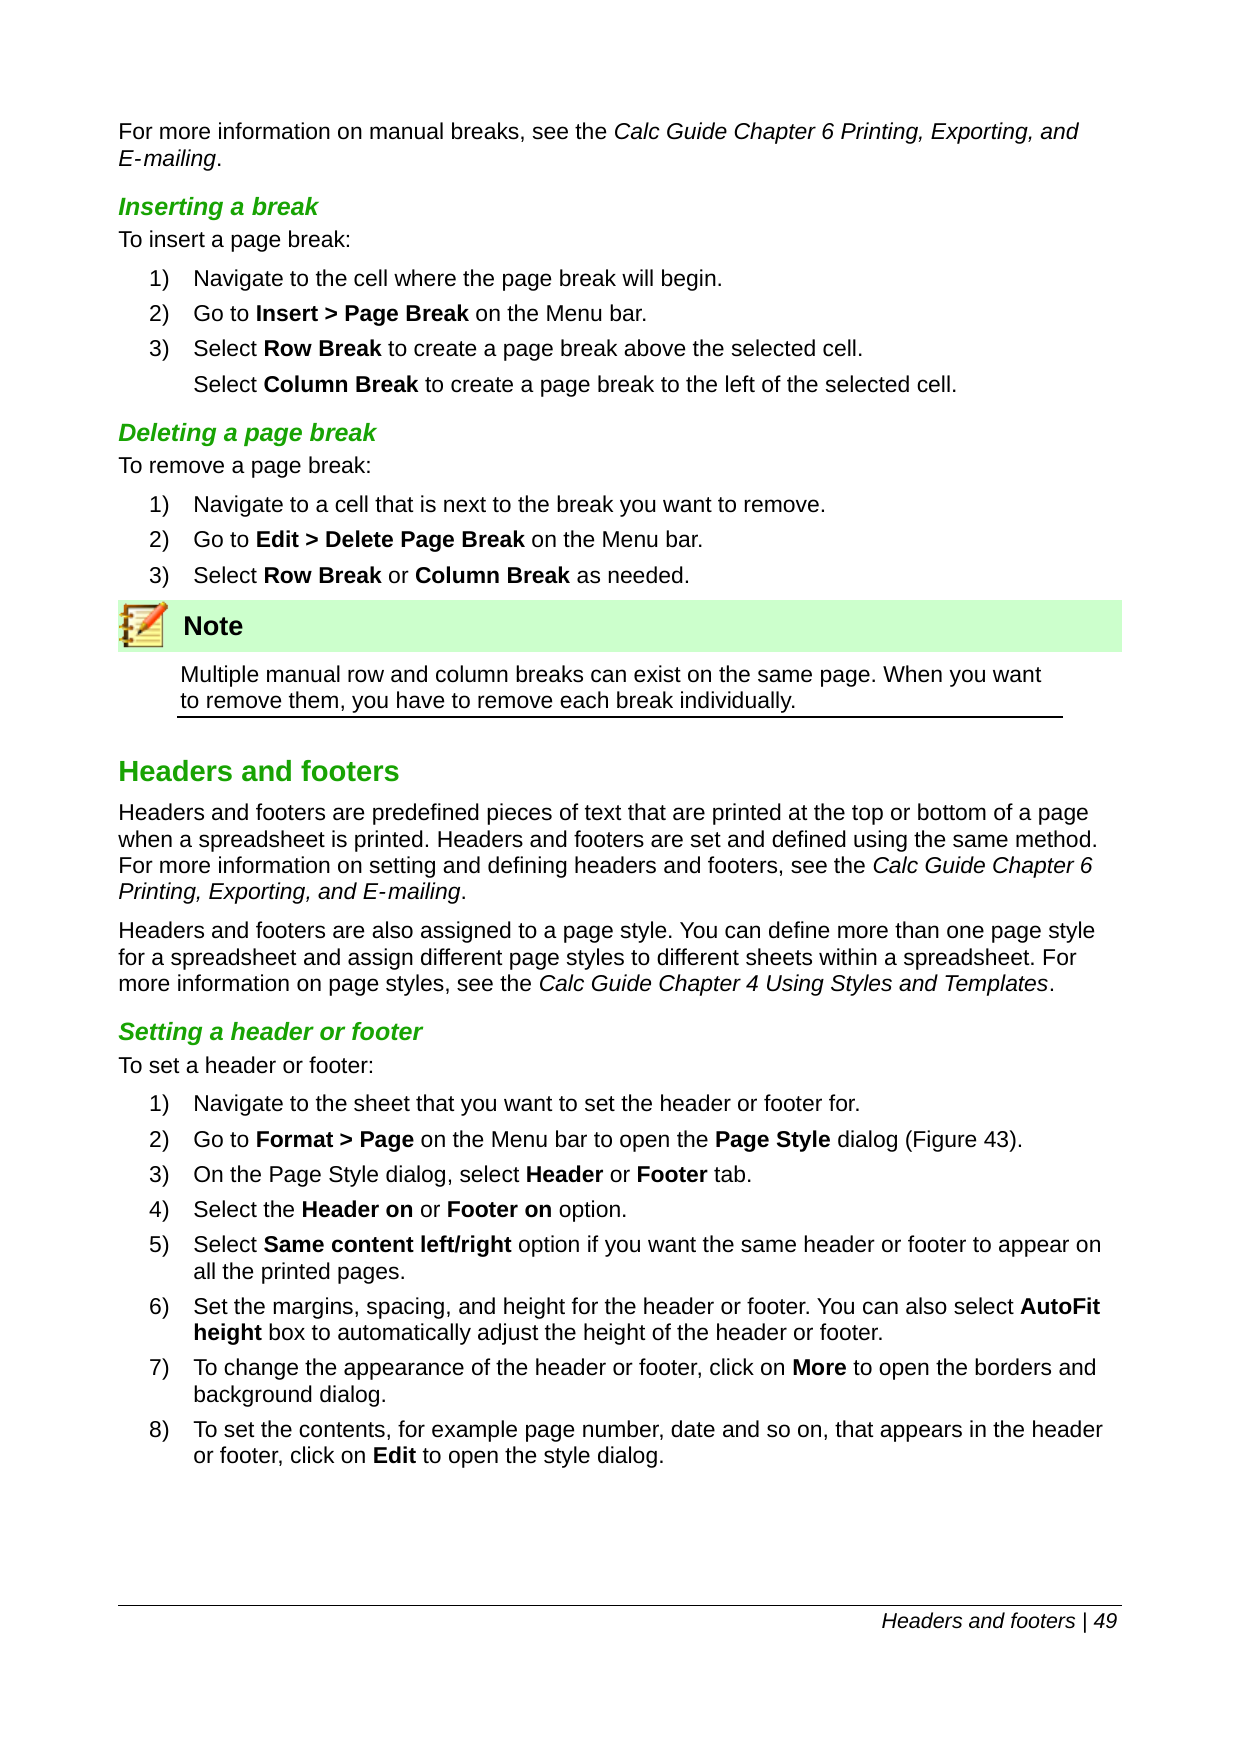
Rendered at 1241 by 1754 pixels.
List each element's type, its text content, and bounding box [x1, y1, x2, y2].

subtitle Deleting a page break [118, 418, 1122, 446]
text Headers and footers are also assigned to a page style. You can define more than one page style for a spreadsheet and assign different page styles to different sheets within a spreadsheet. For more information on page styles, see the Calc Guide Chapter 4 Using Styles and Templates. [118, 917, 1122, 996]
subtitle Headers and footers [118, 754, 1122, 787]
list Select Row Break to create a page break above the selected cell. [169, 335, 1122, 362]
list Select Column Break to create a page break to the left of the selected cell. [169, 371, 1122, 397]
list To insert a page break: [118, 226, 1122, 252]
subtitle Note [118, 600, 1122, 652]
text Headers and footers are predefined pieces of text that are printed at the top or bottom of a page when a spreadsheet is printed. Headers and footers are set and defined using the same method. For more information on setting and defining headers and footers, see the Calc Guide Chapter 6 Printing, Exporting, and E‑mailing. [118, 799, 1122, 905]
list Go to Format > Page on the Menu bar to open the Page Style dialog (Figure 43). [169, 1126, 1122, 1152]
list To remove a page break: [118, 452, 1122, 479]
list To change the appearance of the header or footer, click on More to open the borders and background dialog. [169, 1354, 1122, 1407]
text For more information on manual breaks, see the Calc Guide Chapter 6 Printing, Exporting, and E‑mailing. [118, 118, 1122, 171]
list Select the Header on or Footer on option. [169, 1196, 1122, 1222]
text Multiple manual row and column breaks can exist on the same page. When you want to remove them, you have to remove each break individually. [177, 658, 1063, 716]
list To set a header or footer: [118, 1052, 1122, 1078]
list On the Page Style dialog, select Header or Footer tab. [169, 1161, 1122, 1187]
list Navigate to the sheet that you want to set the header or footer for. [169, 1090, 1122, 1117]
subtitle Setting a header or footer [118, 1017, 1122, 1046]
list Set the margins, spacing, and height for the header or footer. You can also select AutoFit height box to automatically adjust the height of the header or footer. [169, 1293, 1122, 1346]
list To set the contents, for example page number, date and so on, that appears in the header or footer, click on Edit to open the style dialog. [169, 1416, 1122, 1469]
picture [119, 600, 170, 651]
list Select Same content left/right option if you want the same header or footer to appear on all the printed pages. [169, 1231, 1122, 1284]
list Go to Insert > Page Break on the Menu bar. [169, 300, 1122, 327]
subtitle Inserting a break [118, 191, 1122, 220]
list Navigate to a cell that is next to the break you want to remove. [169, 491, 1122, 517]
list Select Row Break or Column Break as needed. [169, 562, 1122, 588]
list Go to Edit > Delete Page Break on the Menu bar. [169, 526, 1122, 553]
list Navigate to the cell where the page break will begin. [169, 265, 1122, 291]
